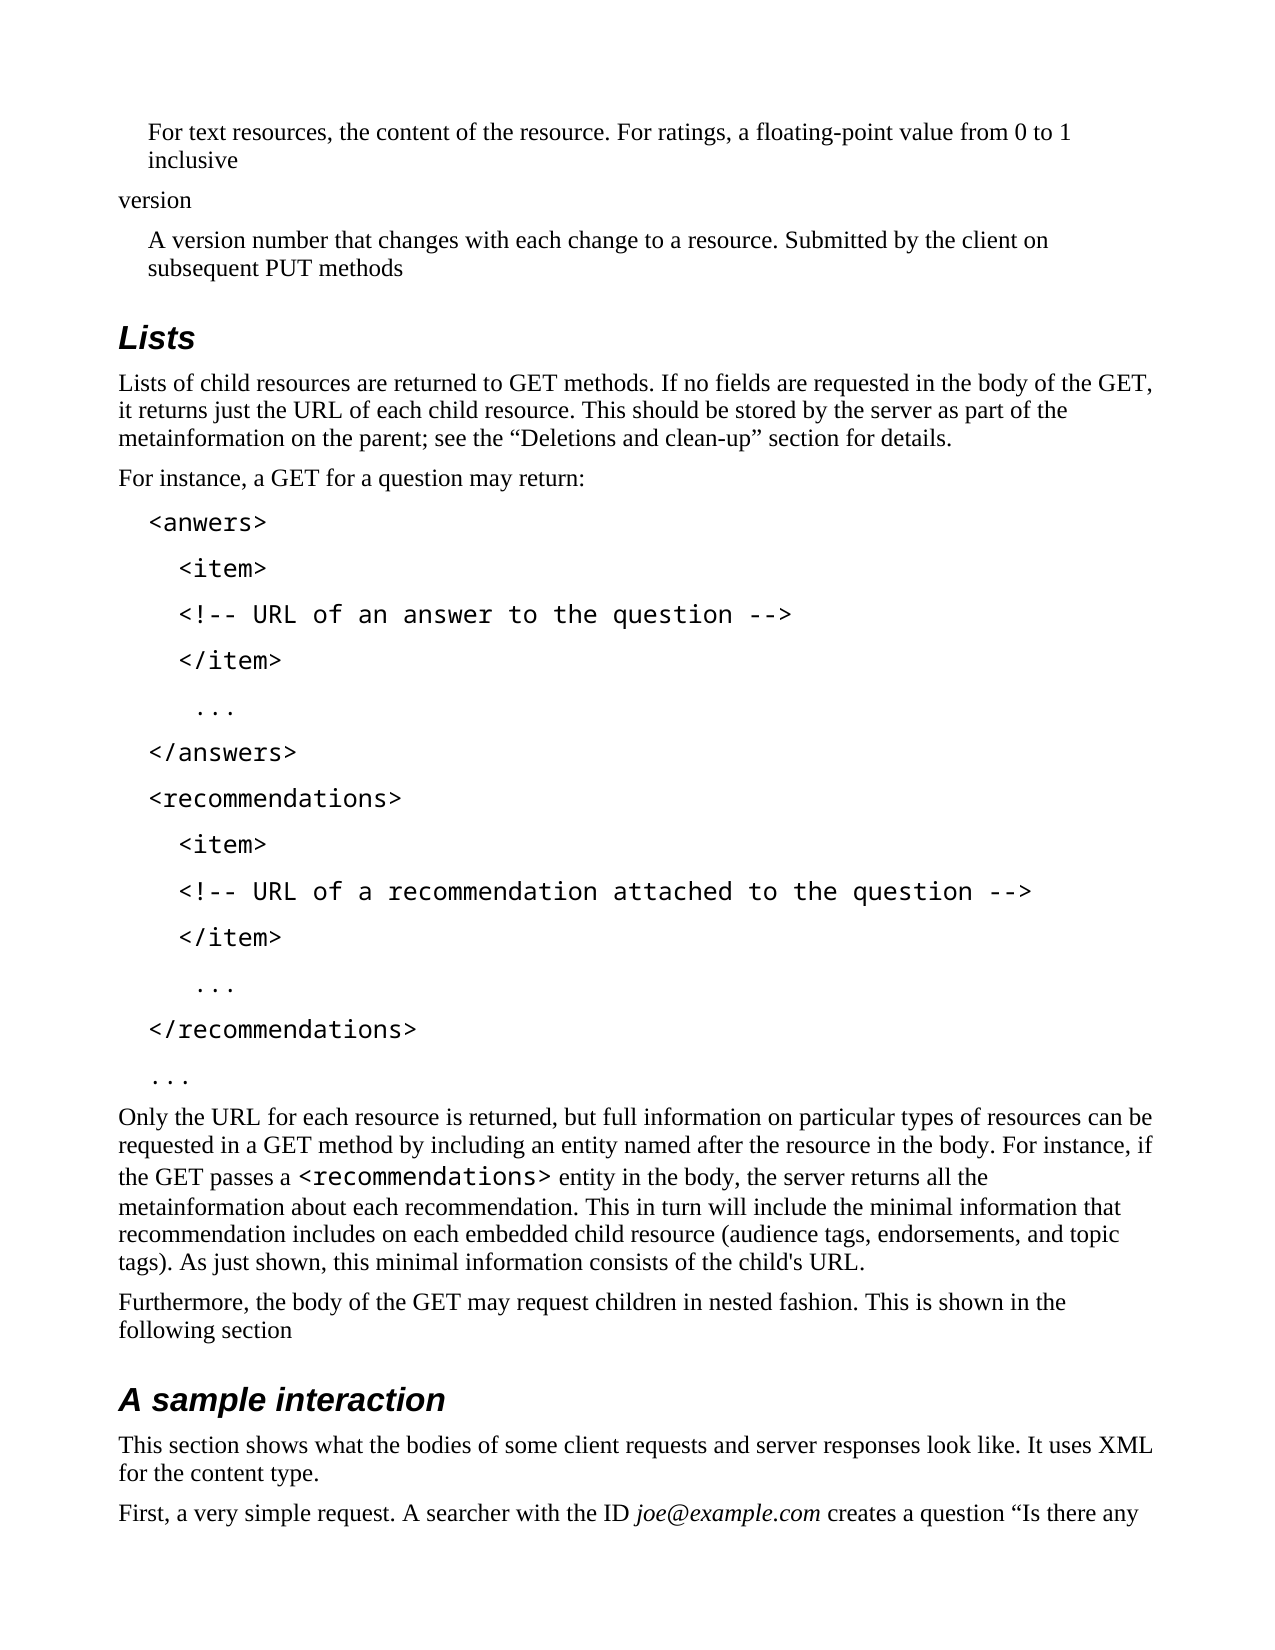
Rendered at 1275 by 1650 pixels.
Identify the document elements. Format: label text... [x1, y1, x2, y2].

text version [118, 186, 1157, 214]
text </recommendations> [148, 1011, 1157, 1045]
text ... [148, 1057, 1157, 1091]
text <item> [148, 827, 1157, 861]
text Furthermore, the body of the GET may request children in nested fashion. This is shown in the following section [118, 1288, 1157, 1344]
text Only the URL for each resource is returned, but full information on particular types of resources can be requested in a GET method by including an entity named after the resource in the body. For instance, if the GET passes a <recommendations> entity in the body, the server returns all the metainformation about each recommendation. This in turn will include the minimal information that recommendation includes on each embedded child resource (audience tags, endorsements, and topic tags). As just shown, this minimal information consists of the child's URL. [118, 1103, 1157, 1276]
text <!-- URL of a recommendation attached to the question --> [148, 873, 1157, 907]
text <item> [148, 551, 1157, 585]
text ... [148, 689, 1157, 723]
text </item> [148, 643, 1157, 677]
text </item> [148, 919, 1157, 953]
text <anwers> [148, 505, 1157, 539]
text A version number that changes with each change to a resource. Submitted by the client on subsequent PUT methods [148, 226, 1157, 282]
subtitle A sample interaction [118, 1381, 1157, 1419]
text This section shows what the bodies of some client requests and server responses look like. It uses XML for the content type. [118, 1431, 1157, 1487]
text Lists of child resources are returned to GET methods. If no fields are requested in the body of the GET, it returns just the URL of each child resource. This should be stored by the server as part of the metainformation on the parent; see the “Deletions and clean-up” section for details. [118, 369, 1157, 452]
subtitle Lists [118, 319, 1157, 356]
text <!-- URL of an answer to the question --> [148, 597, 1157, 631]
text <recommendations> [148, 781, 1157, 815]
text </answers> [148, 735, 1157, 769]
text For text resources, the content of the resource. For ratings, a floating-point value from 0 to 1 inclusive [148, 118, 1157, 173]
text ... [148, 965, 1157, 999]
text First, a very simple request. A searcher with the ID joe@example.com creates a question “Is there any [118, 1499, 1157, 1527]
text For instance, a GET for a question may return: [118, 464, 1157, 492]
